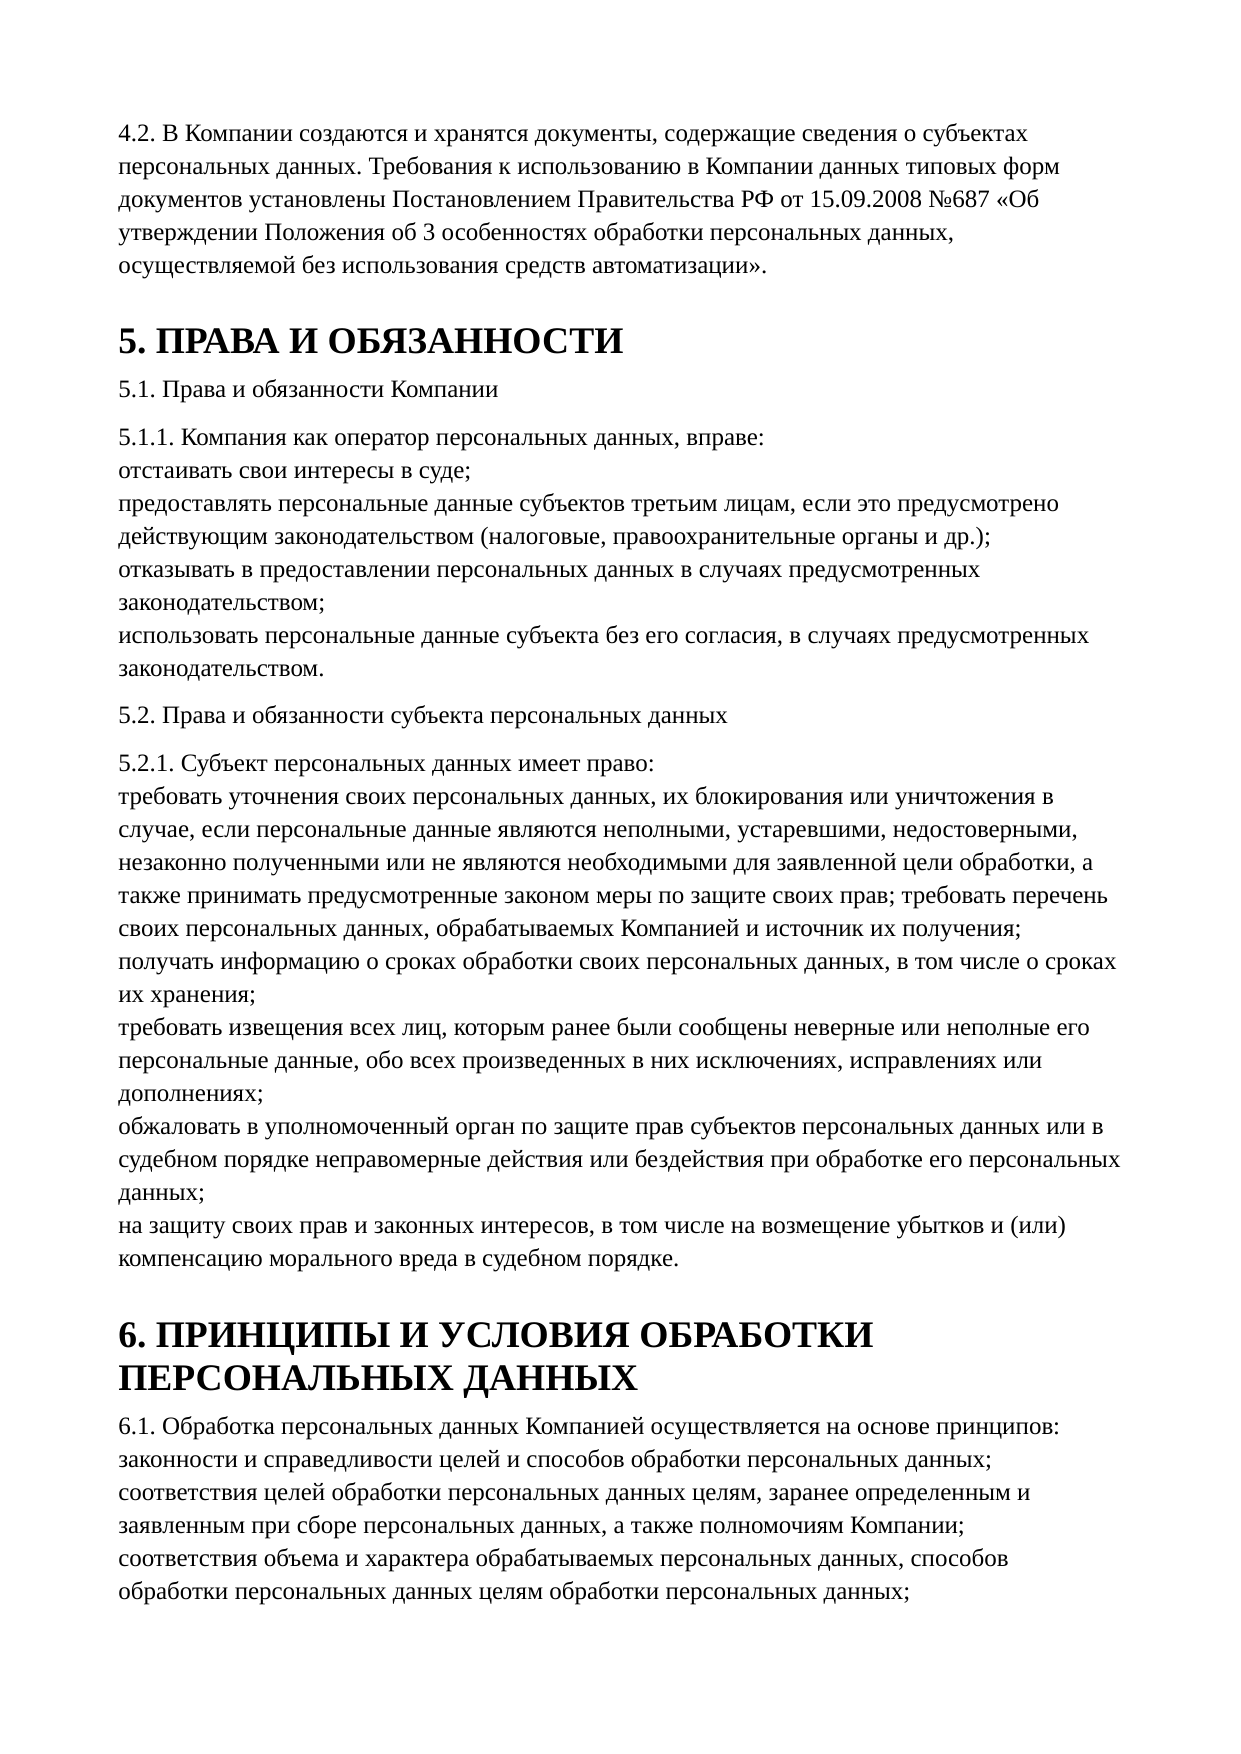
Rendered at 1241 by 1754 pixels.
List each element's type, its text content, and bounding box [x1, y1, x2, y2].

text 6.1. Обработка персональных данных Компанией осуществляется на основе принципов: законности и справедливости целей и способов обработки персональных данных; соответствия целей обработки персональных данных целям, заранее определенным и заявленным при сборе персональных данных, а также полномочиям Компании; соответствия объема и характера обрабатываемых персональных данных, способов обработки персональных данных целям обработки персональных данных; [118, 1411, 1122, 1604]
text 4.2. В Компании создаются и хранятся документы, содержащие сведения о субъектах персональных данных. Требования к использованию в Компании данных типовых форм документов установлены Постановлением Правительства РФ от 15.09.2008 №687 «Об утверждении Положения об 3 особенностях обработки персональных данных, осуществляемой без использования средств автоматизации». [118, 118, 1122, 279]
text 5.2. Права и обязанности субъекта персональных данных [118, 701, 1122, 729]
text 5.1.1. Компания как оператор персональных данных, вправе: отстаивать свои интересы в суде; предоставлять персональные данные субъектов третьим лицам, если это предусмотрено действующим законодательством (налоговые, правоохранительные органы и др.); отказывать в предоставлении персональных данных в случаях предусмотренных законодательством; использовать персональные данные субъекта без его согласия, в случаях предусмотренных законодательством. [118, 422, 1122, 682]
text 5.2.1. Субъект персональных данных имеет право: требовать уточнения своих персональных данных, их блокирования или уничтожения в случае, если персональные данные являются неполными, устаревшими, недостоверными, незаконно полученными или не являются необходимыми для заявленной цели обработки, а также принимать предусмотренные законом меры по защите своих прав; требовать перечень своих персональных данных, обрабатываемых Компанией и источник их получения; получать информацию о сроках обработки своих персональных данных, в том числе о сроках их хранения; требовать извещения всех лиц, которым ранее были сообщены неверные или неполные его персональные данные, обо всех произведенных в них исключениях, исправлениях или дополнениях; обжаловать в уполномоченный орган по защите прав субъектов персональных данных или в судебном порядке неправомерные действия или бездействия при обработке его персональных данных; на защиту своих прав и законных интересов, в том числе на возмещение убытков и (или) компенсацию морального вреда в судебном порядке. [118, 748, 1122, 1272]
subtitle 5. ПРАВА И ОБЯЗАННОСТИ [118, 319, 1122, 362]
text 5.1. Права и обязанности Компании [118, 374, 1122, 403]
subtitle 6. ПРИНЦИПЫ И УСЛОВИЯ ОБРАБОТКИ ПЕРСОНАЛЬНЫХ ДАННЫХ [118, 1312, 1122, 1398]
